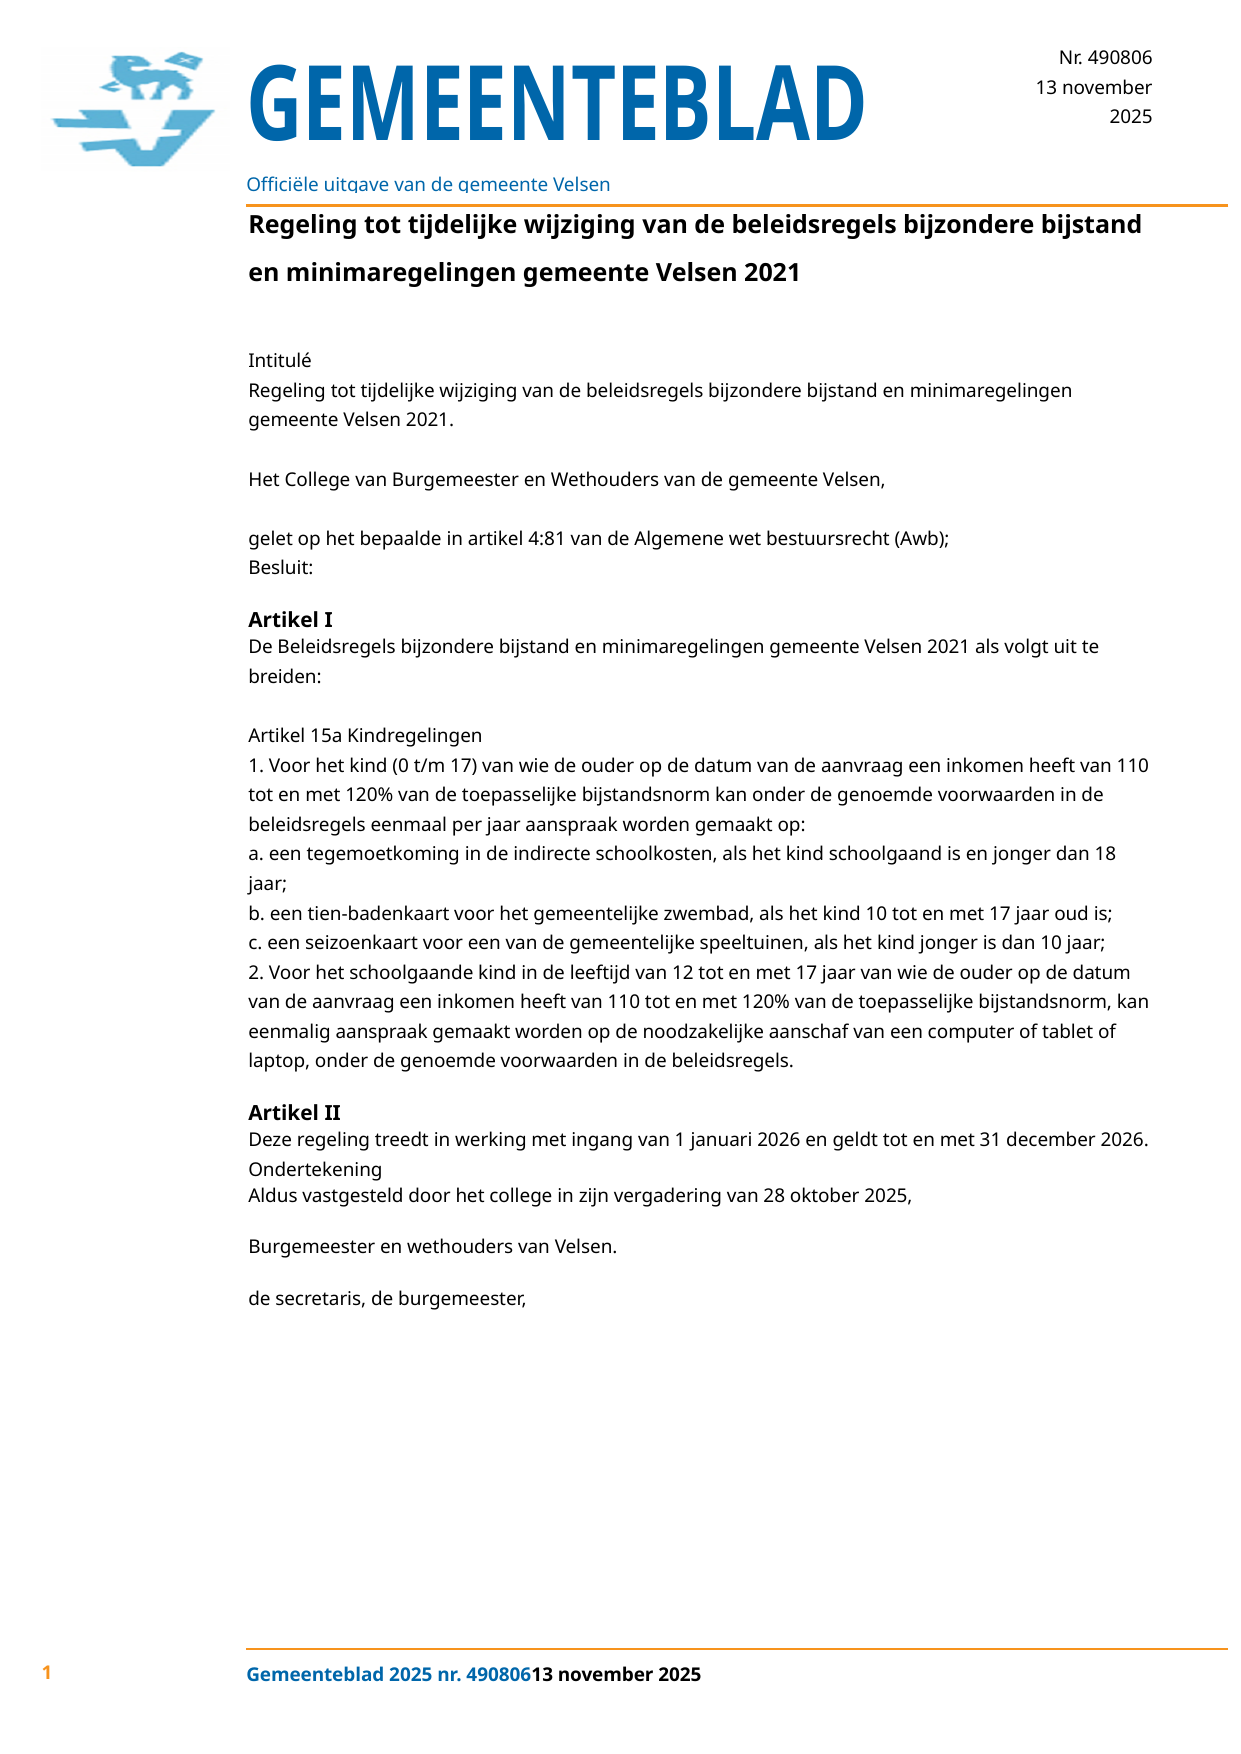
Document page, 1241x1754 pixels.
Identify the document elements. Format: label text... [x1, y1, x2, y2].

text Deze regeling treedt in werking met ingang van 1 januari 2026 en geldt tot en met 31 december 2026. [248, 1126, 1152, 1152]
text 2. Voor het schoolgaande kind in de leeftijd van 12 tot en met 17 jaar van wie de ouder op de datum van de aanvraag een inkomen heeft van 110 tot en met 120% van de toepasselijke bijstandsnorm, kan eenmalig aanspraak gemaakt worden op de noodzakelijke aanschaf van een computer of tablet of laptop, onder de genoemde voorwaarden in de beleidsregels. [248, 959, 1152, 1073]
text c. een seizoenkaart voor een van de gemeentelijke speeltuinen, als het kind jonger is dan 10 jaar; [248, 929, 1152, 955]
text Aldus vastgesteld door het college in zijn vergadering van 28 oktober 2025, [248, 1182, 1152, 1207]
text Artikel 15a Kindregelingen [248, 722, 1152, 748]
text Regeling tot tijdelijke wijziging van de beleidsregels bijzondere bijstand en minimaregelingen gemeente Velsen 2021 [248, 207, 1152, 288]
text Artikel I [248, 605, 1152, 633]
text de secretaris, de burgemeester, [248, 1285, 1152, 1310]
text Artikel II [248, 1098, 1152, 1126]
text Het College van Burgemeester en Wethouders van de gemeente Velsen, [248, 466, 1152, 492]
text gelet op het bepaalde in artikel 4:81 van de Algemene wet bestuursrecht (Awb); [248, 525, 1152, 551]
text Ondertekening [248, 1156, 1152, 1182]
text Intitulé [248, 347, 1152, 373]
text 1. Voor het kind (0 t/m 17) van wie de ouder op de datum van de aanvraag een inkomen heeft van 110 tot en met 120% van de toepasselijke bijstandsnorm kan onder de genoemde voorwaarden in de beleidsregels eenmaal per jaar aanspraak worden gemaakt op: [248, 752, 1152, 837]
text De Beleidsregels bijzondere bijstand en minimaregelingen gemeente Velsen 2021 als volgt uit te breiden: [248, 633, 1152, 689]
text a. een tegemoetkoming in de indirecte schoolkosten, als het kind schoolgaand is en jonger dan 18 jaar; [248, 841, 1152, 896]
text Burgemeester en wethouders van Velsen. [248, 1233, 1152, 1259]
picture [41, 47, 231, 172]
text Regeling tot tijdelijke wijziging van de beleidsregels bijzondere bijstand en minimaregelingen gemeente Velsen 2021. [248, 377, 1152, 432]
text Besluit: [248, 554, 1152, 580]
text b. een tien-badenkaart voor het gemeentelijke zwembad, als het kind 10 tot en met 17 jaar oud is; [248, 900, 1152, 925]
